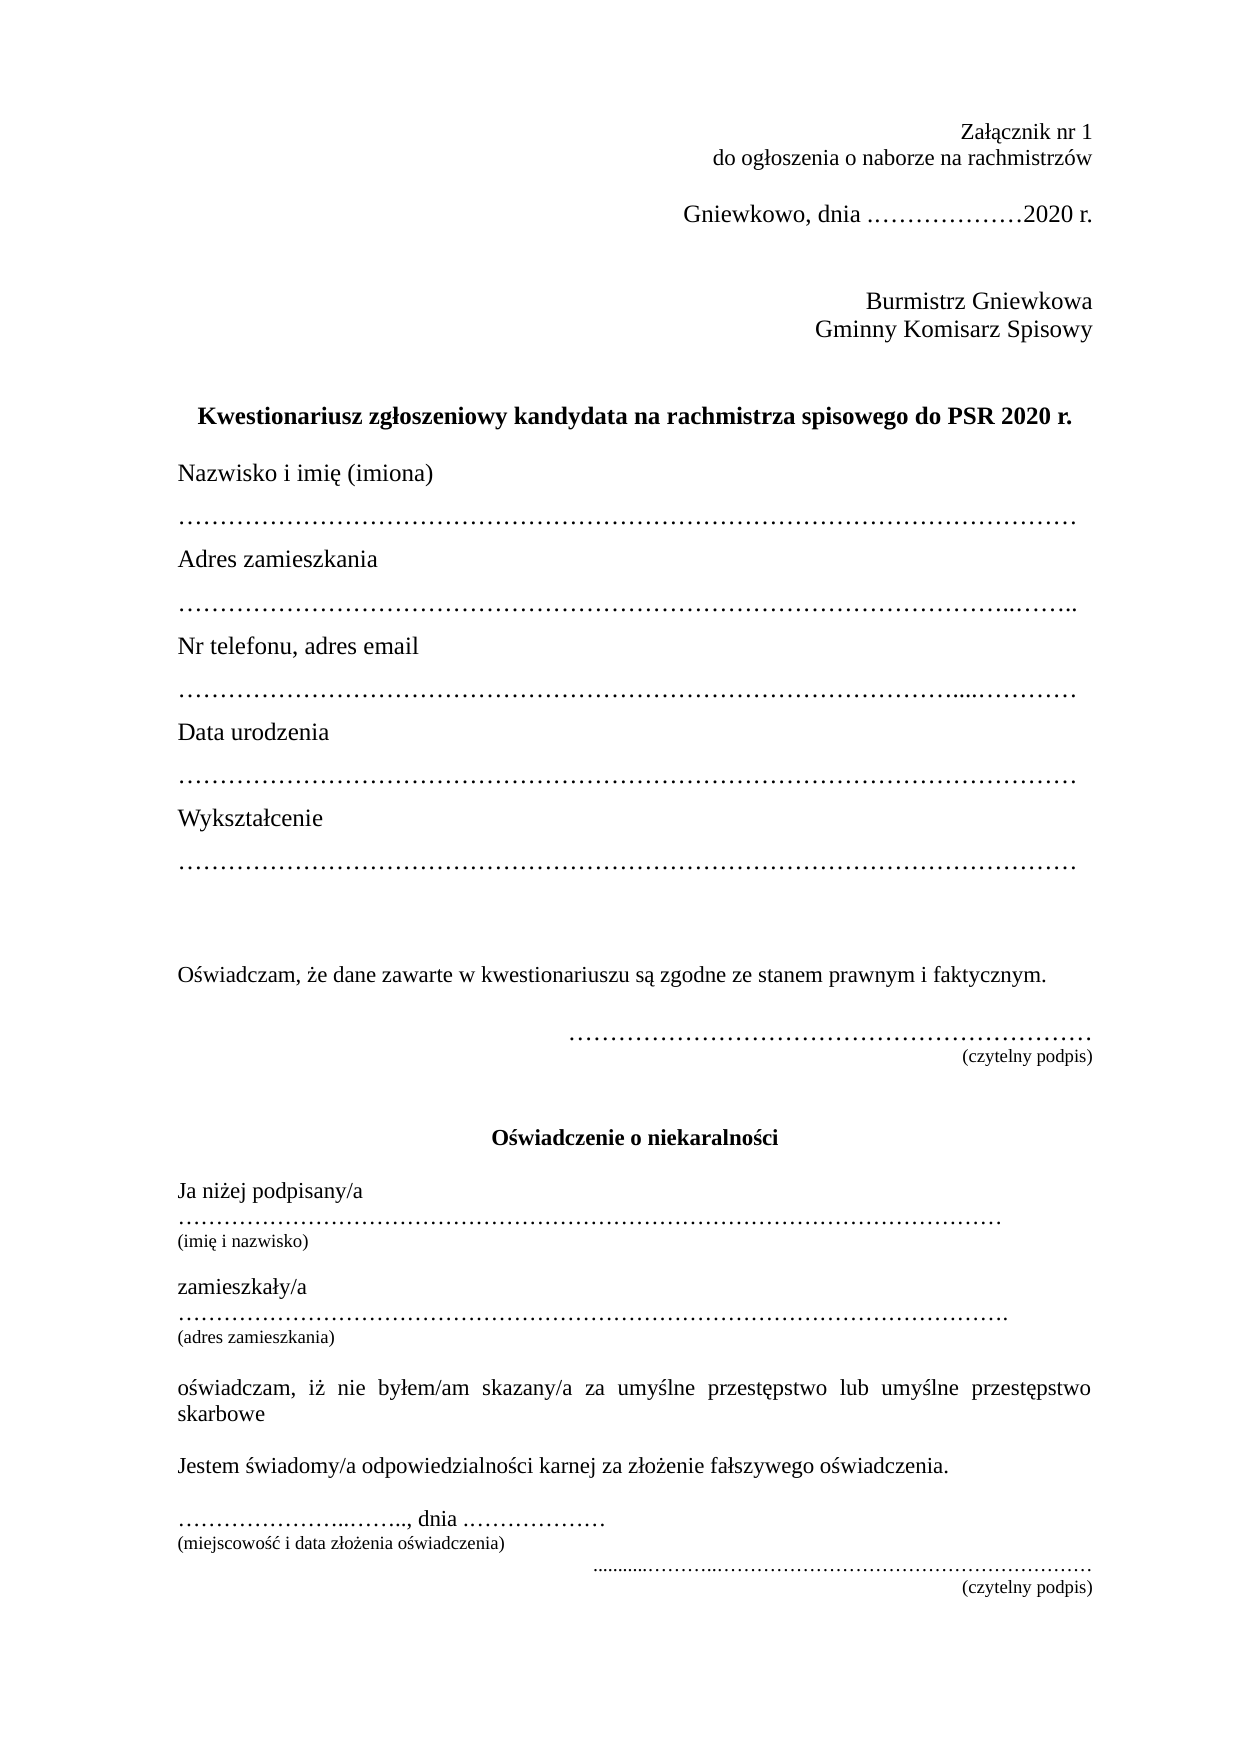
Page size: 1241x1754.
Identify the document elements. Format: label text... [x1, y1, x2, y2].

text Oświadczenie o niekaralności [177, 1124, 1093, 1151]
text ...........………..………………………………………………… [177, 1553, 1093, 1576]
text (adres zamieszkania) [177, 1326, 1093, 1347]
text Wykształcenie ……………………………………………………………………………………………… [177, 803, 1093, 875]
text oświadczam, iż nie byłem/am skazany/a za umyślne przestępstwo lub umyślne przestępstwo skarbowe [177, 1373, 1093, 1426]
text (czytelny podpis) [177, 1576, 1093, 1598]
text Adres zamieszkania ………………………………………………………………………………………..…….. [177, 544, 1093, 616]
text (imię i nazwisko) [177, 1230, 1093, 1251]
text Jestem świadomy/a odpowiedzialności karnej za złożenie fałszywego oświadczenia. [177, 1453, 1093, 1479]
text Burmistrz Gniewkowa [177, 286, 1093, 314]
text Gniewkowo, dnia .………………2020 r. [177, 199, 1093, 228]
text Oświadczam, że dane zawarte w kwestionariuszu są zgodne ze stanem prawnym i faktycznym. [177, 961, 1093, 988]
text Data urodzenia ……………………………………………………………………………………………… [177, 717, 1093, 789]
text Nazwisko i imię (imiona) ……………………………………………………………………………………………… [177, 458, 1093, 530]
text Ja niżej podpisany/a ……………………………………………………………………………………………… [177, 1177, 1093, 1230]
text ……………………………………………………… [177, 1017, 1093, 1045]
text Nr telefonu, adres email …………………………………………………………………………………....………… [177, 631, 1093, 703]
text (czytelny podpis) [177, 1045, 1093, 1067]
text Załącznik nr 1 [177, 118, 1093, 144]
text Gminny Komisarz Spisowy [177, 314, 1093, 343]
text …………………..…….., dnia .……………… [177, 1505, 1093, 1532]
text (miejscowość i data złożenia oświadczenia) [177, 1532, 1093, 1553]
text do ogłoszenia o naborze na rachmistrzów [177, 144, 1093, 171]
text zamieszkały/a ………………………………………………………………………………………………. [177, 1273, 1093, 1326]
text Kwestionariusz zgłoszeniowy kandydata na rachmistrza spisowego do PSR 2020 r. [177, 401, 1093, 429]
